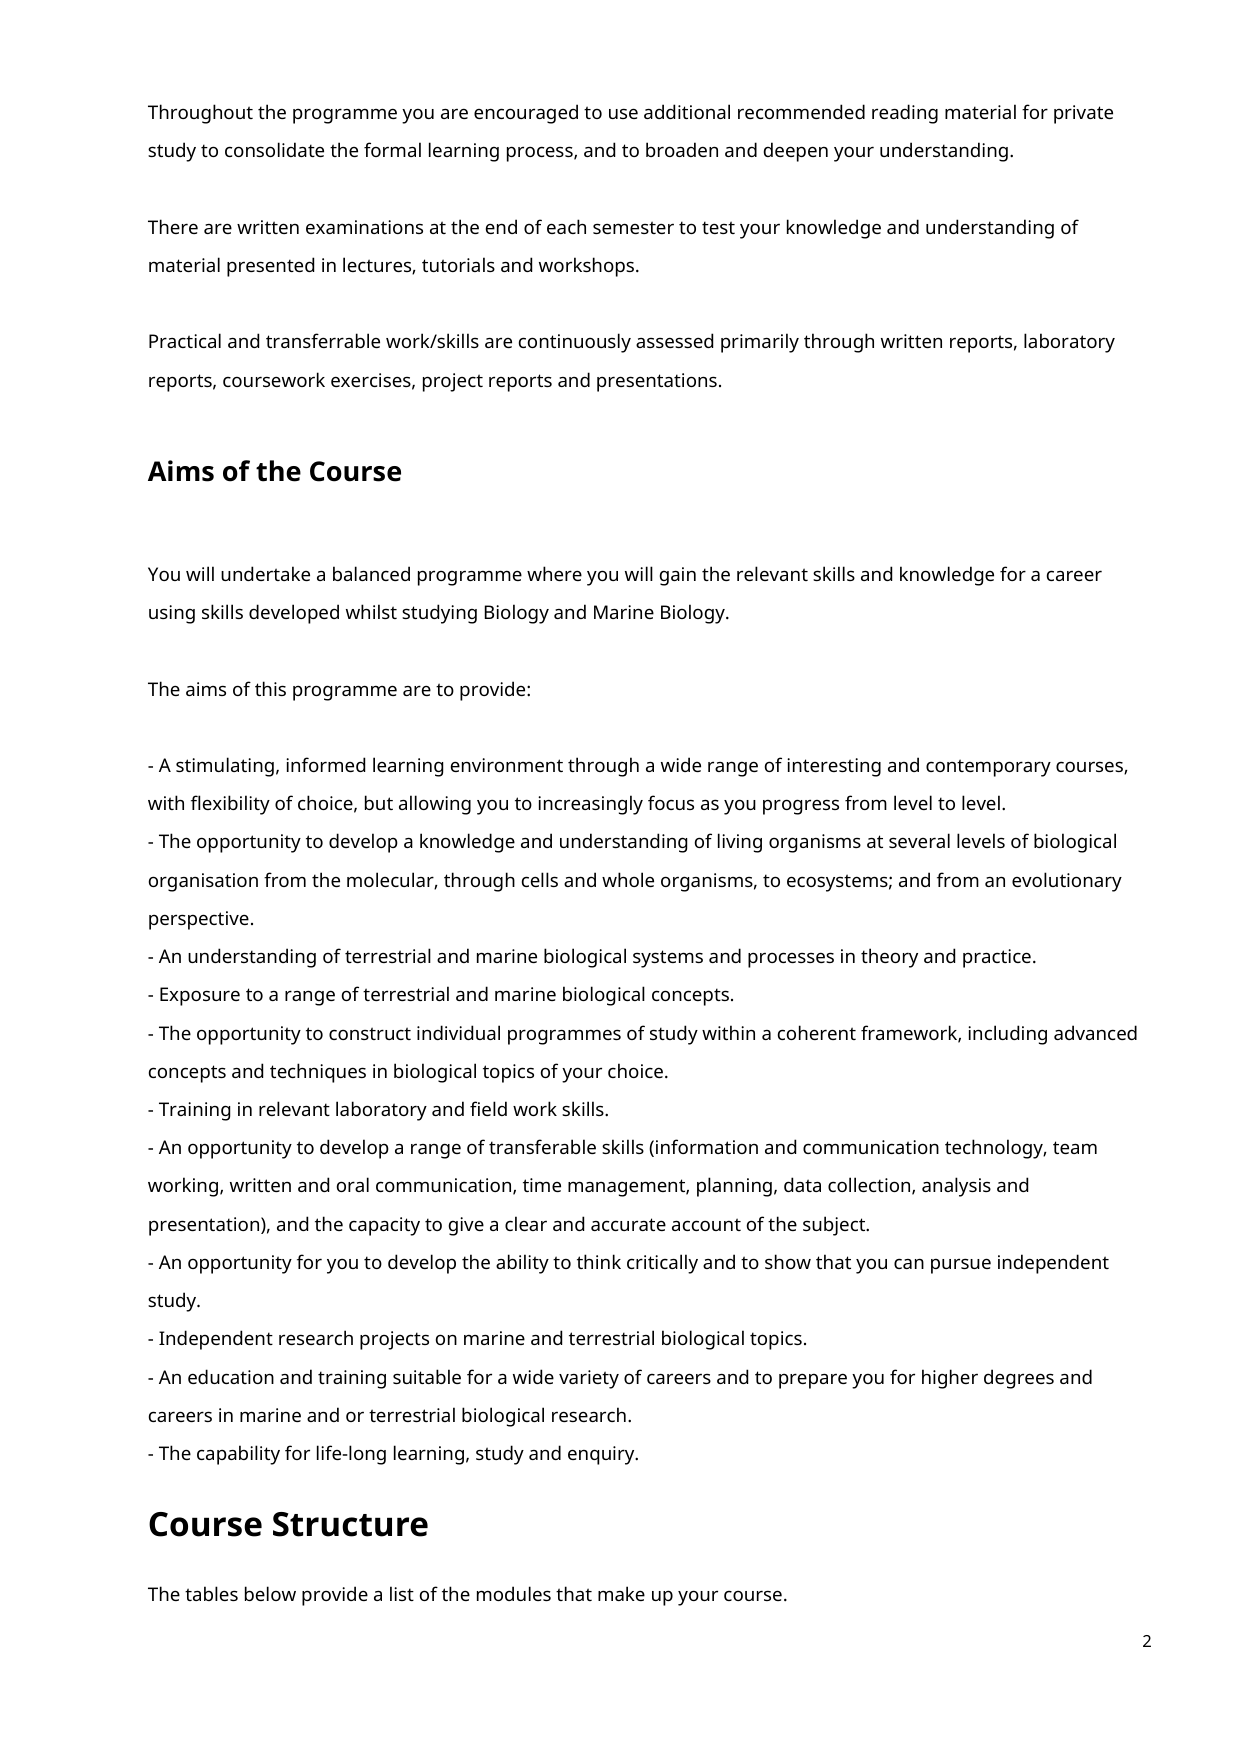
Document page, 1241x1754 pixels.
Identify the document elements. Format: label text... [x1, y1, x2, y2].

text Throughout the programme you are encouraged to use additional recommended reading material for private study to consolidate the formal learning process, and to broaden and deepen your understanding. There are written examinations at the end of each semester to test your knowledge and understanding of material presented in lectures, tutorials and workshops. Practical and transferrable work/skills are continuously assessed primarily through written reports, laboratory reports, coursework exercises, project reports and presentations. [148, 99, 1145, 392]
subtitle Course Structure [148, 1501, 1152, 1546]
text You will undertake a balanced programme where you will gain the relevant skills and knowledge for a career using skills developed whilst studying Biology and Marine Biology. The aims of this programme are to provide: - A stimulating, informed learning environment through a wide range of interesting and contemporary courses, with flexibility of choice, but allowing you to increasingly focus as you progress from level to level. - The opportunity to develop a knowledge and understanding of living organisms at several levels of biological organisation from the molecular, through cells and whole organisms, to ecosystems; and from an evolutionary perspective. - An understanding of terrestrial and marine biological systems and processes in theory and practice. - Exposure to a range of terrestrial and marine biological concepts. - The opportunity to construct individual programmes of study within a coherent framework, including advanced concepts and techniques in biological topics of your choice. - Training in relevant laboratory and field work skills. - An opportunity to develop a range of transferable skills (information and communication technology, team working, written and oral communication, time management, planning, data collection, analysis and presentation), and the capacity to give a clear and accurate account of the subject. - An opportunity for you to develop the ability to think critically and to show that you can pursue independent study. - Independent research projects on marine and terrestrial biological topics. - An education and training suitable for a wide variety of careers and to prepare you for higher degrees and careers in marine and or terrestrial biological research. - The capability for life-long learning, study and enquiry. [148, 561, 1152, 1466]
text The tables below provide a list of the modules that make up your course. [148, 1581, 1152, 1607]
subtitle Aims of the Course [148, 452, 1152, 489]
